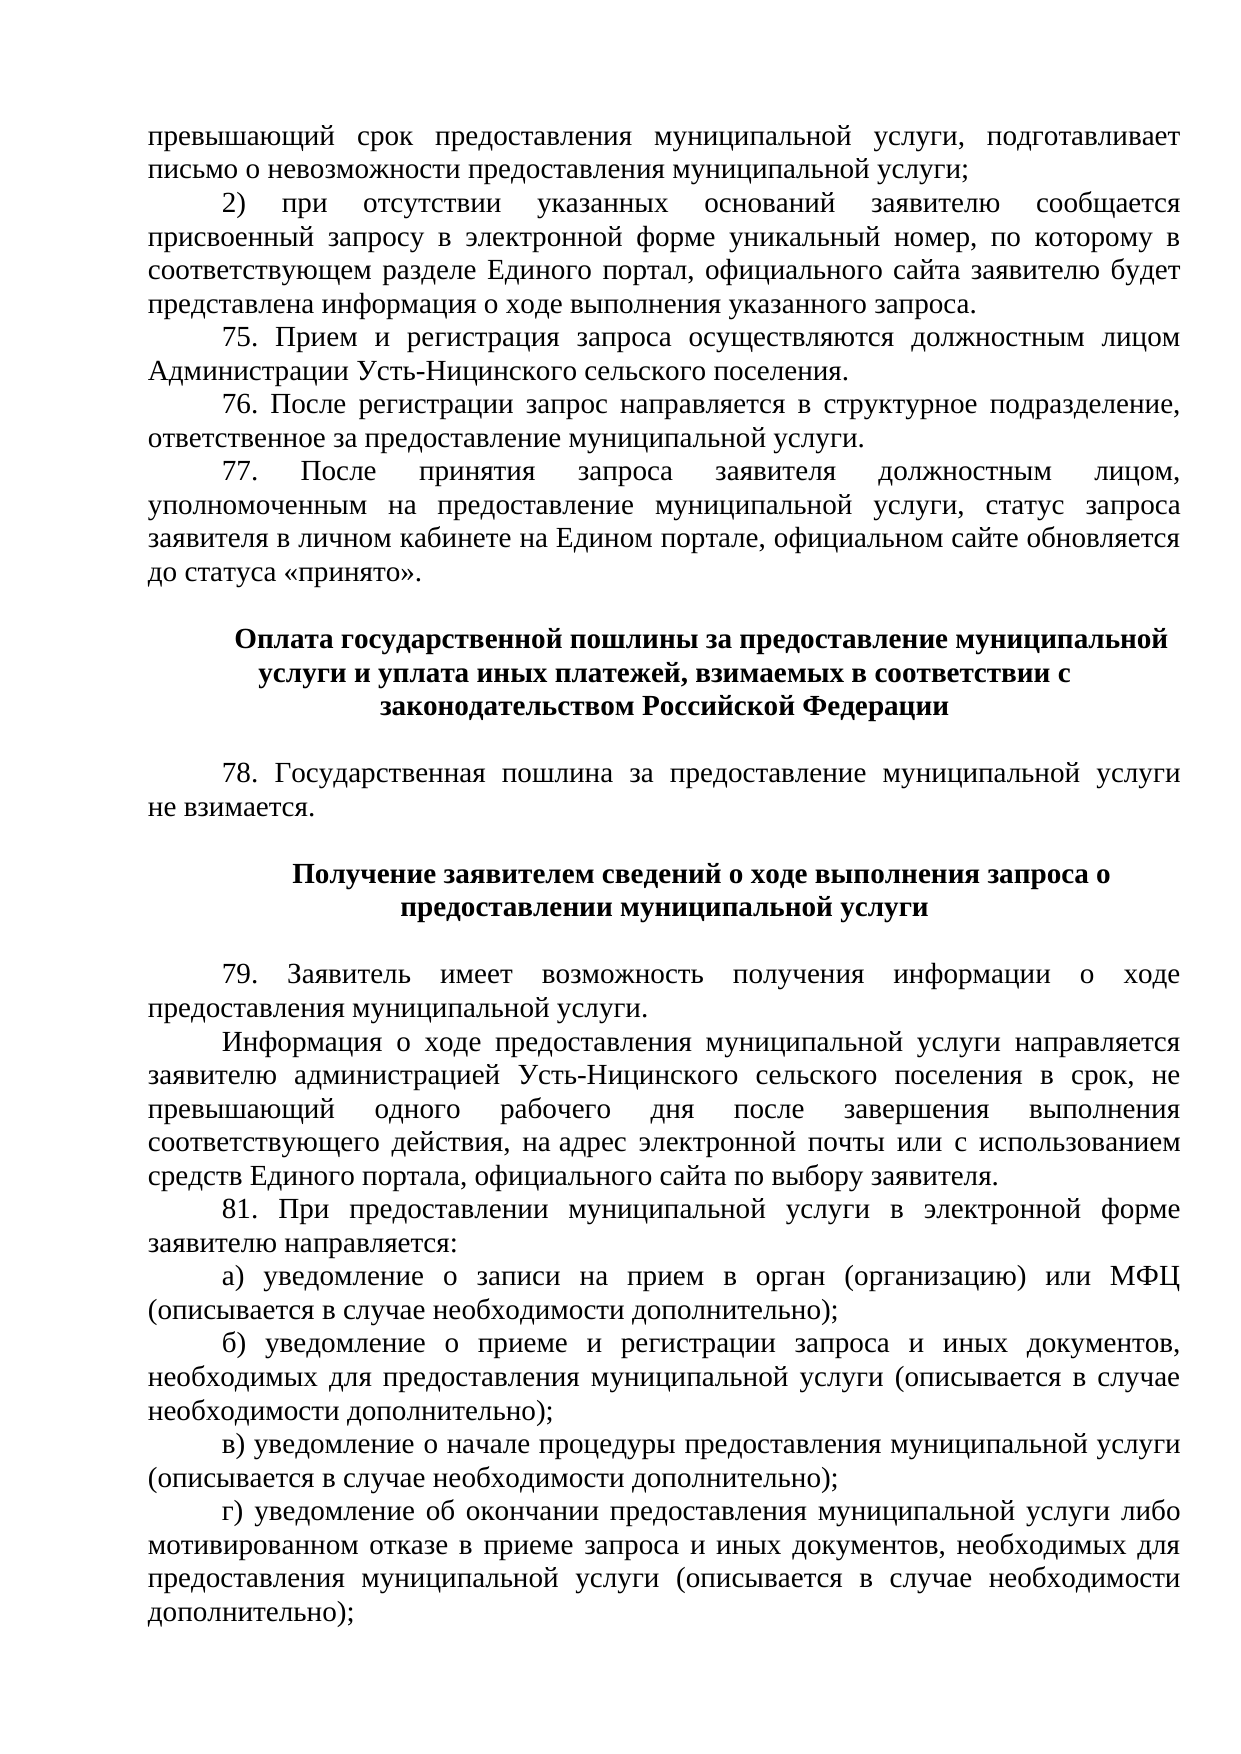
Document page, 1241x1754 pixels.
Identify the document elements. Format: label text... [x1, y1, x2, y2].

text 75. Прием и регистрация запроса осуществляются должностным лицом Администрации Усть-Ницинского сельского поселения. [148, 319, 1181, 386]
text 78. Государственная пошлина за предоставление муниципальной услуги не взимается. [148, 755, 1181, 822]
text Оплата государственной пошлины за предоставление муниципальной услуги и уплата иных платежей, взимаемых в соответствии с законодательством Российской Федерации [148, 621, 1181, 722]
text Информация о ходе предоставления муниципальной услуги направляется заявителю администрацией Усть-Ницинского сельского поселения в срок, не превышающий одного рабочего дня после завершения выполнения соответствующего действия, на адрес электронной почты или с использованием средств Единого портала, официального сайта по выбору заявителя. [148, 1024, 1181, 1191]
text а) уведомление о записи на прием в орган (организацию) или МФЦ (описывается в случае необходимости дополнительно); [148, 1258, 1181, 1326]
text 79. Заявитель имеет возможность получения информации о ходе предоставления муниципальной услуги. [148, 957, 1181, 1024]
text 81. При предоставлении муниципальной услуги в электронной форме заявителю направляется: [148, 1191, 1181, 1258]
text г) уведомление об окончании предоставления муниципальной услуги либо мотивированном отказе в приеме запроса и иных документов, необходимых для предоставления муниципальной услуги (описывается в случае необходимости дополнительно); [148, 1493, 1181, 1627]
text в) уведомление о начале процедуры предоставления муниципальной услуги (описывается в случае необходимости дополнительно); [148, 1426, 1181, 1493]
text 76. После регистрации запрос направляется в структурное подразделение, ответственное за предоставление муниципальной услуги. [148, 386, 1181, 453]
text превышающий срок предоставления муниципальной услуги, подготавливает письмо о невозможности предоставления муниципальной услуги; [148, 118, 1181, 185]
text 77. После принятия запроса заявителя должностным лицом, уполномоченным на предоставление муниципальной услуги, статус запроса заявителя в личном кабинете на Едином портале, официальном сайте обновляется до статуса «принято». [148, 453, 1181, 588]
text 2) при отсутствии указанных оснований заявителю сообщается присвоенный запросу в электронной форме уникальный номер, по которому в соответствующем разделе Единого портал, официального сайта заявителю будет представлена информация о ходе выполнения указанного запроса. [148, 185, 1181, 319]
text б) уведомление о приеме и регистрации запроса и иных документов, необходимых для предоставления муниципальной услуги (описывается в случае необходимости дополнительно); [148, 1326, 1181, 1426]
text Получение заявителем сведений о ходе выполнения запроса о предоставлении муниципальной услуги [148, 856, 1181, 923]
